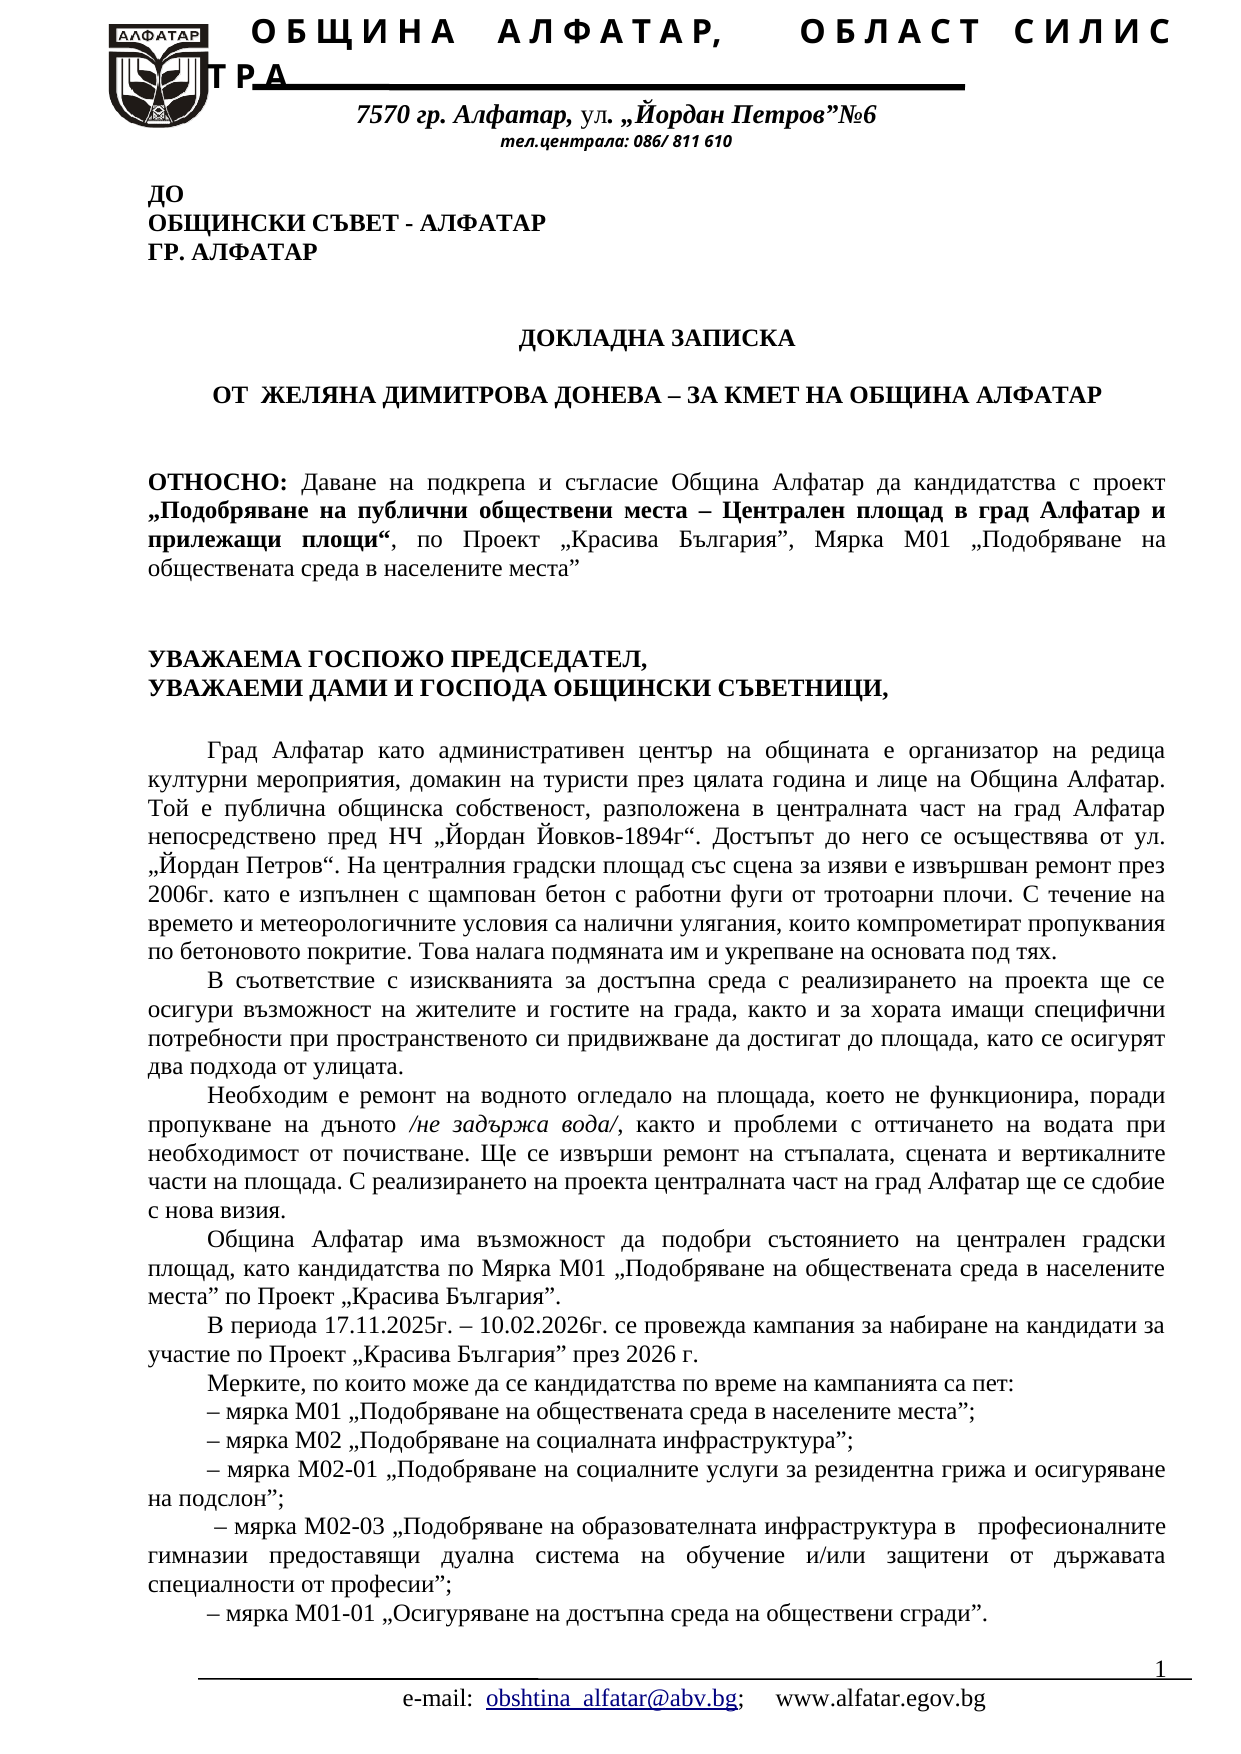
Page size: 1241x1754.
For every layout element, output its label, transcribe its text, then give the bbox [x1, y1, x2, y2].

text Необходим е ремонт на водното огледало на площада, което не функционира, поради пропукване на дъното /не задържа вода/, както и проблеми с оттичането на водата при необходимост от почистване. Ще се извърши ремонт на стъпалата, сцената и вертикалните части на площада. С реализирането на проекта централната част на град Алфатар ще се сдобие с нова визия. [148, 1080, 1167, 1224]
text ДО [148, 179, 1167, 208]
text Мерките, по които може да се кандидатства по време на кампанията са пет: [148, 1368, 1167, 1396]
text – мярка М02 „Подобряване на социалната инфраструктура”; [148, 1425, 1167, 1454]
text Град Алфатар като административен център на общината е организатор на редица културни мероприятия, домакин на туристи през цялата година и лице на Община Алфатар. Той е публична общинска собственост, разположена в централната част на град Алфатар непосредствено пред НЧ „Йордан Йовков-1894г“. Достъпът до него се осъществява от ул. „Йордан Петров“. На централния градски площад със сцена за изяви е извършван ремонт през 2006г. като е изпълнен с щампован бетон с работни фуги от тротоарни плочи. С течение на времето и метеорологичните условия са налични улягания, които компрометират пропуквания по бетоновото покритие. Това налага подмяната им и укрепване на основата под тях. [148, 735, 1167, 965]
text В съответствие с изискванията за достъпна среда с реализирането на проекта ще се осигури възможност на жителите и гостите на града, както и за хората имащи специфични потребности при пространственото си придвижване да достигат до площада, като се осигурят два подхода от улицата. [148, 965, 1167, 1080]
text ОТНОСНО: Даване на подкрепа и съгласие Община Алфатар да кандидатства с проект „Подобряване на публични обществени места – Централен площад в град Алфатар и прилежащи площи“, по Проект „Красива България”, Мярка М01 „Подобряване на обществената среда в населените места” [148, 467, 1167, 582]
text ОТ ЖЕЛЯНА ДИМИТРОВА ДОНЕВА – ЗА КМЕТ НА ОБЩИНА АЛФАТАР [148, 381, 1167, 409]
text ОБЩИНСКИ СЪВЕТ - АЛФАТАР [148, 208, 1167, 237]
text УВАЖАЕМА ГОСПОЖО ПРЕДСЕДАТЕЛ, [148, 644, 1167, 673]
text ДОКЛАДНА ЗАПИСКА [148, 323, 1167, 352]
text УВАЖАЕМИ ДАМИ И ГОСПОДА ОБЩИНСКИ СЪВЕТНИЦИ, [148, 673, 1167, 702]
text – мярка М02-03 „Подобряване на образователната инфраструктура в професионалните гимназии предоставящи дуална система на обучение и/или защитени от държавата специалности от професии”; [148, 1511, 1167, 1598]
text – мярка М01 „Подобряване на обществената среда в населените места”; [148, 1396, 1167, 1425]
text – мярка М01-01 „Осигуряване на достъпна среда на обществени сгради”. [148, 1598, 1167, 1626]
text В периода 17.11.2025г. – 10.02.2026г. се провежда кампания за набиране на кандидати за участие по Проект „Красива България” през 2026 г. [148, 1310, 1167, 1368]
text Община Алфатар има възможност да подобри състоянието на централен градски площад, като кандидатства по Мярка М01 „Подобряване на обществената среда в населените места” по Проект „Красива България”. [148, 1224, 1167, 1310]
text ГР. АЛФАТАР [148, 237, 1167, 266]
text – мярка М02-01 „Подобряване на социалните услуги за резидентна грижа и осигуряване на подслон”; [148, 1454, 1167, 1511]
